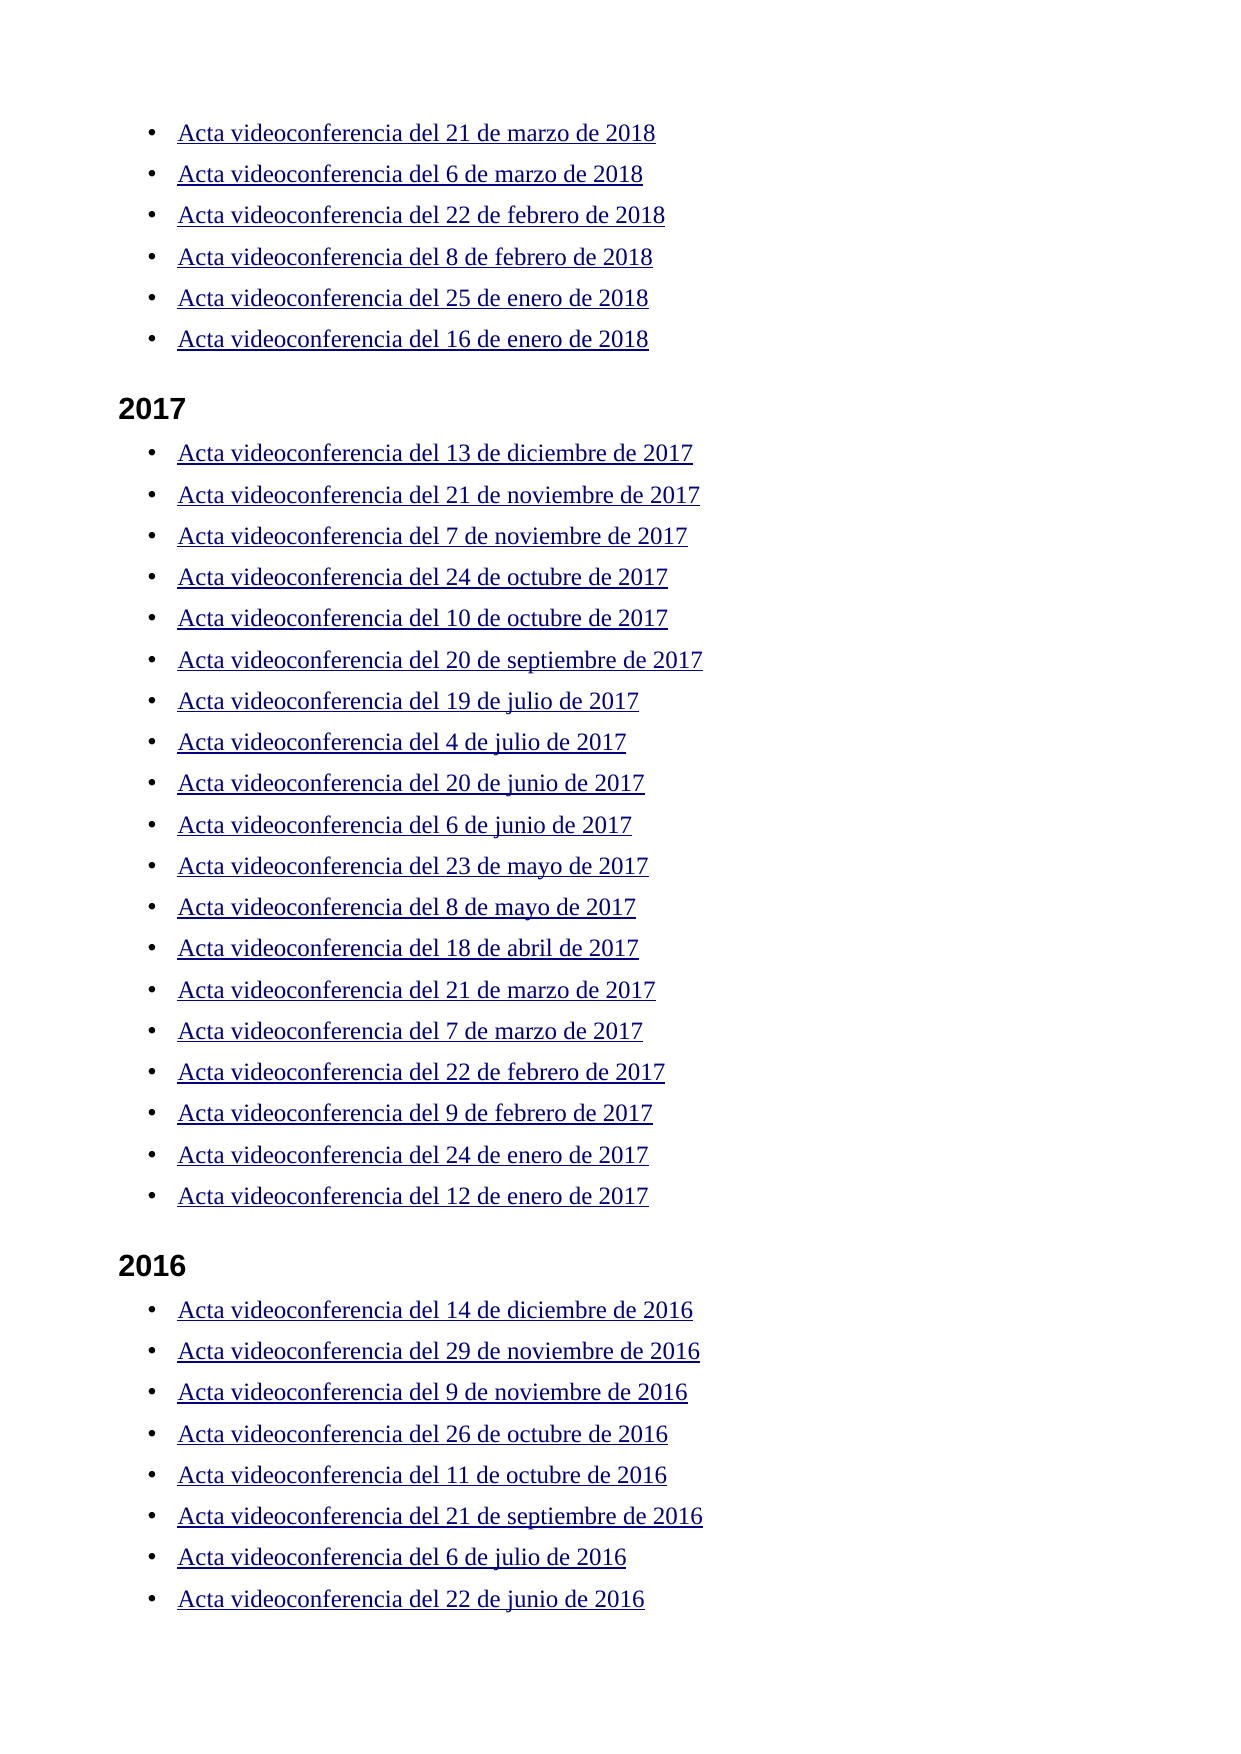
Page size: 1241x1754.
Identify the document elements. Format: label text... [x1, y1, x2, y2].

list Acta videoconferencia del 7 de noviembre de 2017 [148, 521, 1122, 550]
list Acta videoconferencia del 20 de septiembre de 2017 [148, 645, 1122, 673]
list Acta videoconferencia del 7 de marzo de 2017 [148, 1016, 1122, 1045]
list Acta videoconferencia del 22 de junio de 2016 [148, 1584, 1122, 1612]
list Acta videoconferencia del 26 de octubre de 2016 [148, 1419, 1122, 1447]
list Acta videoconferencia del 21 de noviembre de 2017 [148, 480, 1122, 508]
list Acta videoconferencia del 24 de octubre de 2017 [148, 562, 1122, 591]
list Acta videoconferencia del 14 de diciembre de 2016 [148, 1295, 1122, 1324]
list Acta videoconferencia del 6 de junio de 2017 [148, 810, 1122, 838]
list Acta videoconferencia del 29 de noviembre de 2016 [148, 1336, 1122, 1365]
list Acta videoconferencia del 19 de julio de 2017 [148, 686, 1122, 715]
subtitle 2016 [118, 1247, 1122, 1282]
list Acta videoconferencia del 24 de enero de 2017 [148, 1140, 1122, 1168]
list Acta videoconferencia del 21 de marzo de 2018 [148, 118, 1122, 147]
list Acta videoconferencia del 23 de mayo de 2017 [148, 851, 1122, 880]
list Acta videoconferencia del 6 de marzo de 2018 [148, 159, 1122, 188]
list Acta videoconferencia del 22 de febrero de 2017 [148, 1057, 1122, 1086]
list Acta videoconferencia del 25 de enero de 2018 [148, 283, 1122, 312]
list Acta videoconferencia del 21 de marzo de 2017 [148, 975, 1122, 1003]
list Acta videoconferencia del 13 de diciembre de 2017 [148, 438, 1122, 467]
list Acta videoconferencia del 12 de enero de 2017 [148, 1181, 1122, 1210]
list Acta videoconferencia del 20 de junio de 2017 [148, 768, 1122, 797]
list Acta videoconferencia del 4 de julio de 2017 [148, 727, 1122, 756]
list Acta videoconferencia del 22 de febrero de 2018 [148, 201, 1122, 229]
list Acta videoconferencia del 9 de febrero de 2017 [148, 1098, 1122, 1127]
subtitle 2017 [118, 391, 1122, 426]
list Acta videoconferencia del 18 de abril de 2017 [148, 933, 1122, 962]
list Acta videoconferencia del 21 de septiembre de 2016 [148, 1501, 1122, 1530]
list Acta videoconferencia del 11 de octubre de 2016 [148, 1460, 1122, 1489]
list Acta videoconferencia del 8 de febrero de 2018 [148, 242, 1122, 271]
list Acta videoconferencia del 16 de enero de 2018 [148, 324, 1122, 353]
list Acta videoconferencia del 10 de octubre de 2017 [148, 603, 1122, 632]
list Acta videoconferencia del 8 de mayo de 2017 [148, 892, 1122, 921]
list Acta videoconferencia del 6 de julio de 2016 [148, 1542, 1122, 1571]
list Acta videoconferencia del 9 de noviembre de 2016 [148, 1377, 1122, 1406]
